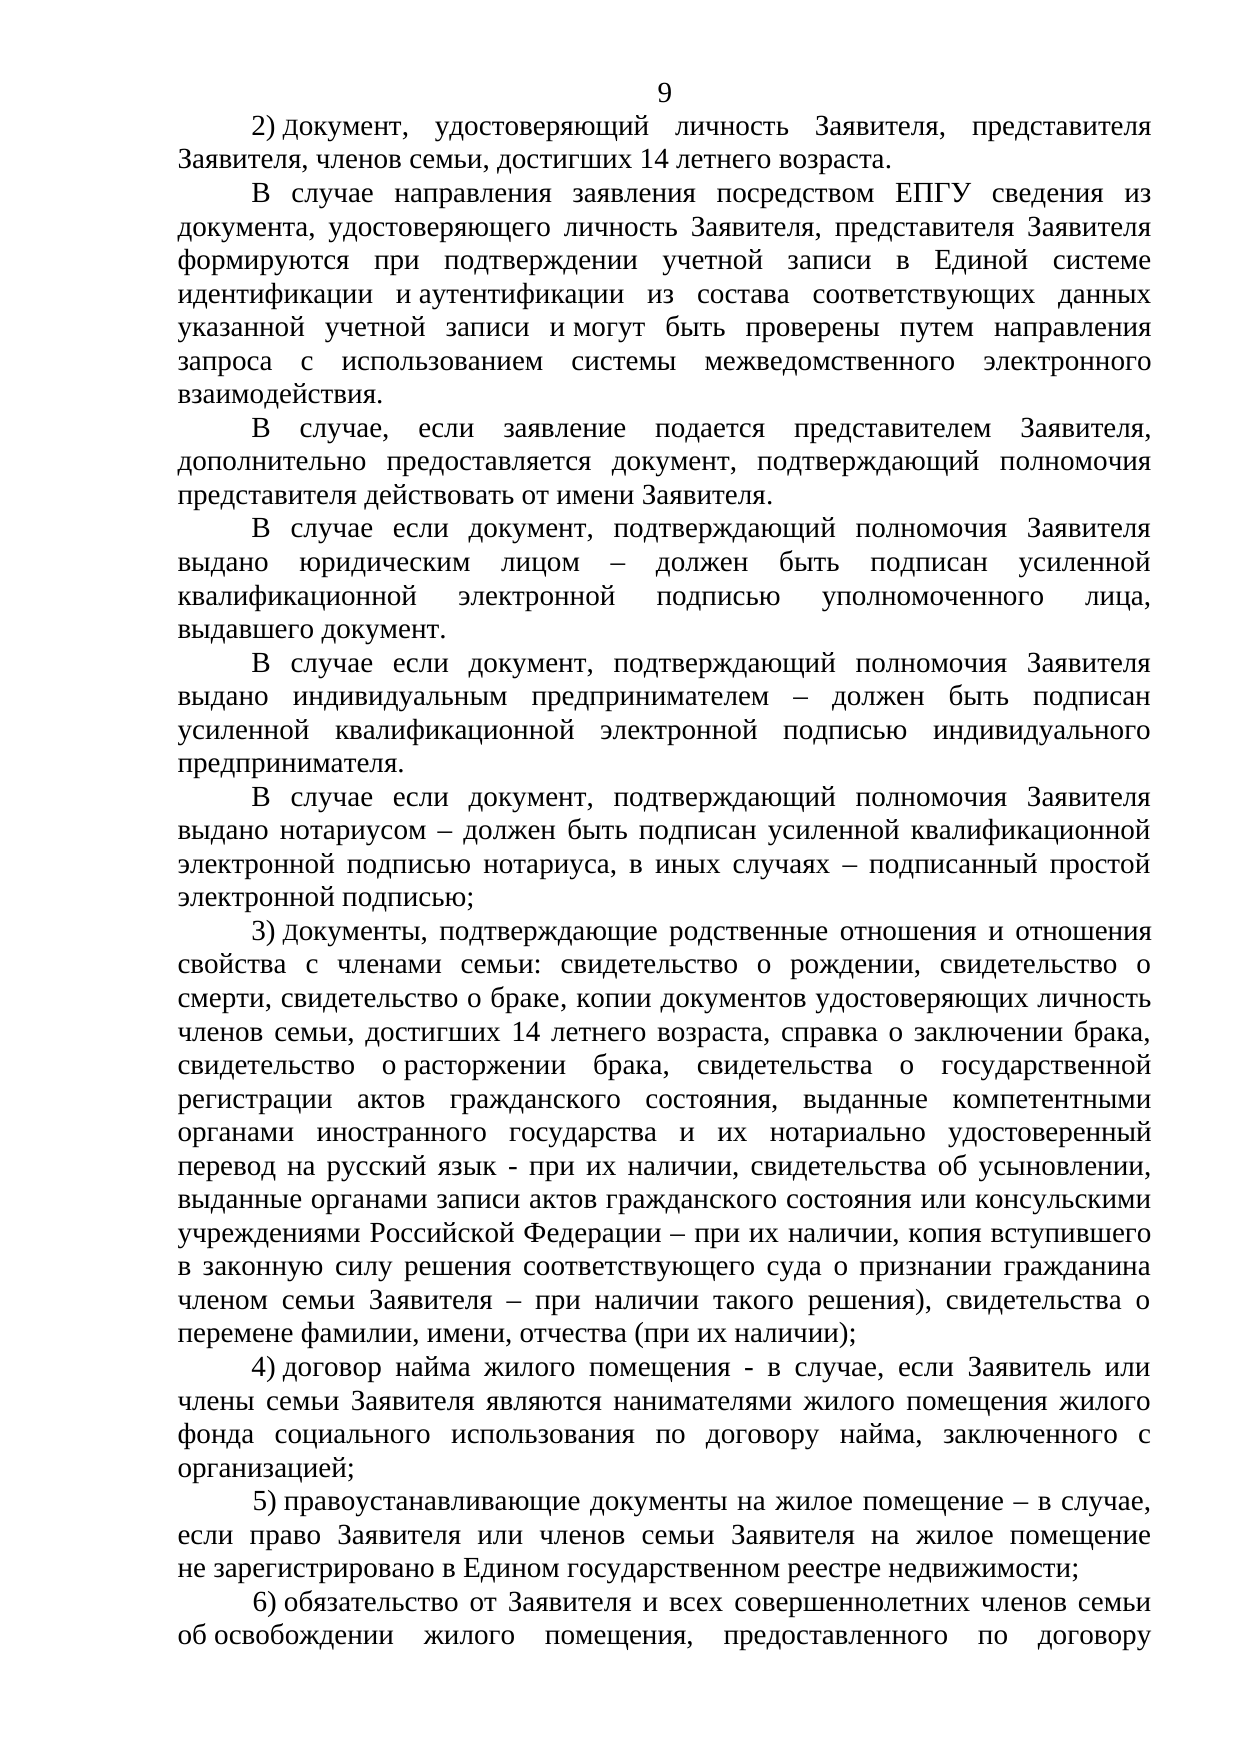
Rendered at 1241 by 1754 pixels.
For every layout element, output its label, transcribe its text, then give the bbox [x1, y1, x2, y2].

text В случае если документ, подтверждающий полномочия Заявителя выдано индивидуальным предпринимателем – должен быть подписан усиленной квалификационной электронной подписью индивидуального предпринимателя. [177, 645, 1151, 779]
text В случае если документ, подтверждающий полномочия Заявителя выдано нотариусом – должен быть подписан усиленной квалификационной электронной подписью нотариуса, в иных случаях – подписанный простой электронной подписью; [177, 779, 1151, 913]
text 4) договор найма жилого помещения - в случае, если Заявитель или члены семьи Заявителя являются нанимателями жилого помещения жилого фонда социального использования по договору найма, заключенного с организацией; [177, 1349, 1152, 1484]
text В случае если документ, подтверждающий полномочия Заявителя выдано юридическим лицом – должен быть подписан усиленной квалификационной электронной подписью уполномоченного лица, выдавшего документ. [177, 511, 1151, 645]
text В случае, если заявление подается представителем Заявителя, дополнительно предоставляется документ, подтверждающий полномочия представителя действовать от имени Заявителя. [177, 410, 1152, 511]
text 3) документы, подтверждающие родственные отношения и отношения свойства с членами семьи: свидетельство о рождении, свидетельство о смерти, свидетельство о браке, копии документов удостоверяющих личность членов семьи, достигших 14 летнего возраста, справка о заключении брака, свидетельство о расторжении брака, свидетельства о государственной регистрации актов гражданского состояния, выданные компетентными органами иностранного государства и их нотариально удостоверенный перевод на русский язык - при их наличии, свидетельства об усыновлении, выданные органами записи актов гражданского состояния или консульскими учреждениями Российской Федерации – при их наличии, копия вступившего в законную силу решения соответствующего суда о признании гражданина членом семьи Заявителя – при наличии такого решения), свидетельства о перемене фамилии, имени, отчества (при их наличии); [177, 913, 1152, 1349]
text В случае направления заявления посредством ЕПГУ сведения из документа, удостоверяющего личность Заявителя, представителя Заявителя формируются при подтверждении учетной записи в Единой системе идентификации и аутентификации из состава соответствующих данных указанной учетной записи и могут быть проверены путем направления запроса с использованием системы межведомственного электронного взаимодействия. [177, 176, 1152, 410]
text 5) правоустанавливающие документы на жилое помещение – в случае, если право Заявителя или членов семьи Заявителя на жилое помещение не зарегистрировано в Едином государственном реестре недвижимости; [177, 1484, 1152, 1584]
text 6) обязательство от Заявителя и всех совершеннолетних членов семьи об освобождении жилого помещения, предоставленного по договору [177, 1584, 1152, 1651]
text 2) документ, удостоверяющий личность Заявителя, представителя Заявителя, членов семьи, достигших 14 летнего возраста. [177, 108, 1152, 176]
